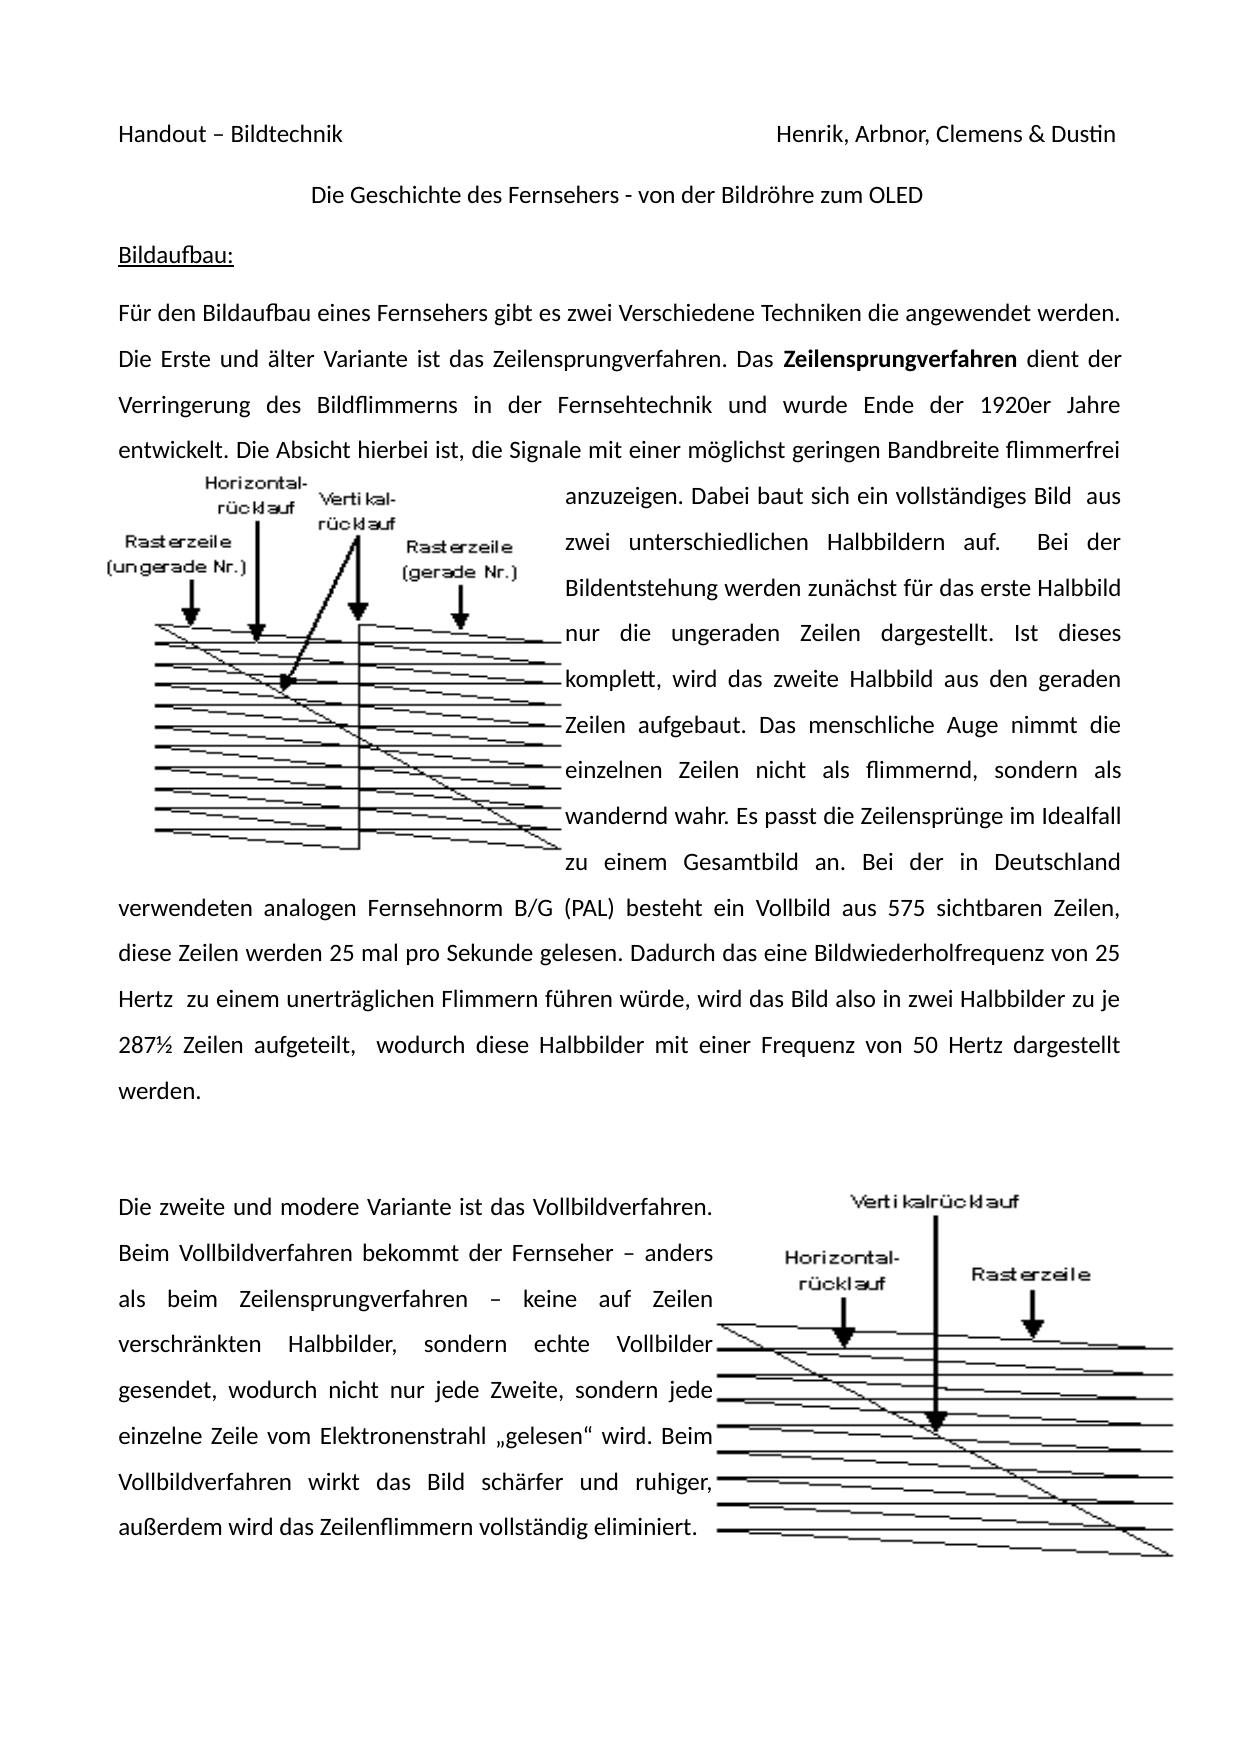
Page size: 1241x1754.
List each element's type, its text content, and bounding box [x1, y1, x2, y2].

text Bildaufbau: [118, 239, 1122, 270]
picture [102, 468, 565, 852]
text Für den Bildaufbau eines Fernsehers gibt es zwei Verschiedene Techniken die angewendet werden. Die Erste und älter Variante ist das Zeilensprungverfahren. Das Zeilensprungverfahren dient der Verringerung des Bildflimmerns in der Fernsehtechnik und wurde Ende der 1920er Jahre entwickelt. Die Absicht hierbei ist, die Signale mit einer möglichst geringen Bandbreite flimmerfrei anzuzeigen. Dabei baut sich ein vollständiges Bild aus zwei unterschiedlichen Halbbildern auf. Bei der Bildentstehung werden zunächst für das erste Halbbild nur die ungeraden Zeilen dargestellt. Ist dieses komplett, wird das zweite Halbbild aus den geraden Zeilen aufgebaut. Das menschliche Auge nimmt die einzelnen Zeilen nicht als flimmernd, sondern als wandernd wahr. Es passt die Zeilensprünge im Idealfall zu einem Gesamtbild an. Bei der in Deutschland verwendeten analogen Fernsehnorm B/G (PAL) besteht ein Vollbild aus 575 sichtbaren Zeilen, diese Zeilen werden 25 mal pro Sekunde gelesen. Dadurch das eine Bildwiederholfrequenz von 25 Hertz zu einem unerträglichen Flimmern führen würde, wird das Bild also in zwei Halbbilder zu je 287½ Zeilen aufgeteilt, wodurch diese Halbbilder mit einer Frequenz von 50 Hertz dargestellt werden. [118, 297, 1122, 1105]
picture [713, 1186, 1176, 1559]
text Die zweite und modere Variante ist das Vollbildverfahren. Beim Vollbildverfahren bekommt der Fernseher – anders als beim Zeilensprungverfahren – keine auf Zeilen verschränkten Halbbilder, sondern echte Vollbilder gesendet, wodurch nicht nur jede Zweite, sondern jede einzelne Zeile vom Elektronenstrahl „gelesen“ wird. Beim Vollbildverfahren wirkt das Bild schärfer und ruhiger, außerdem wird das Zeilenflimmern vollständig eliminiert. [118, 1191, 713, 1542]
